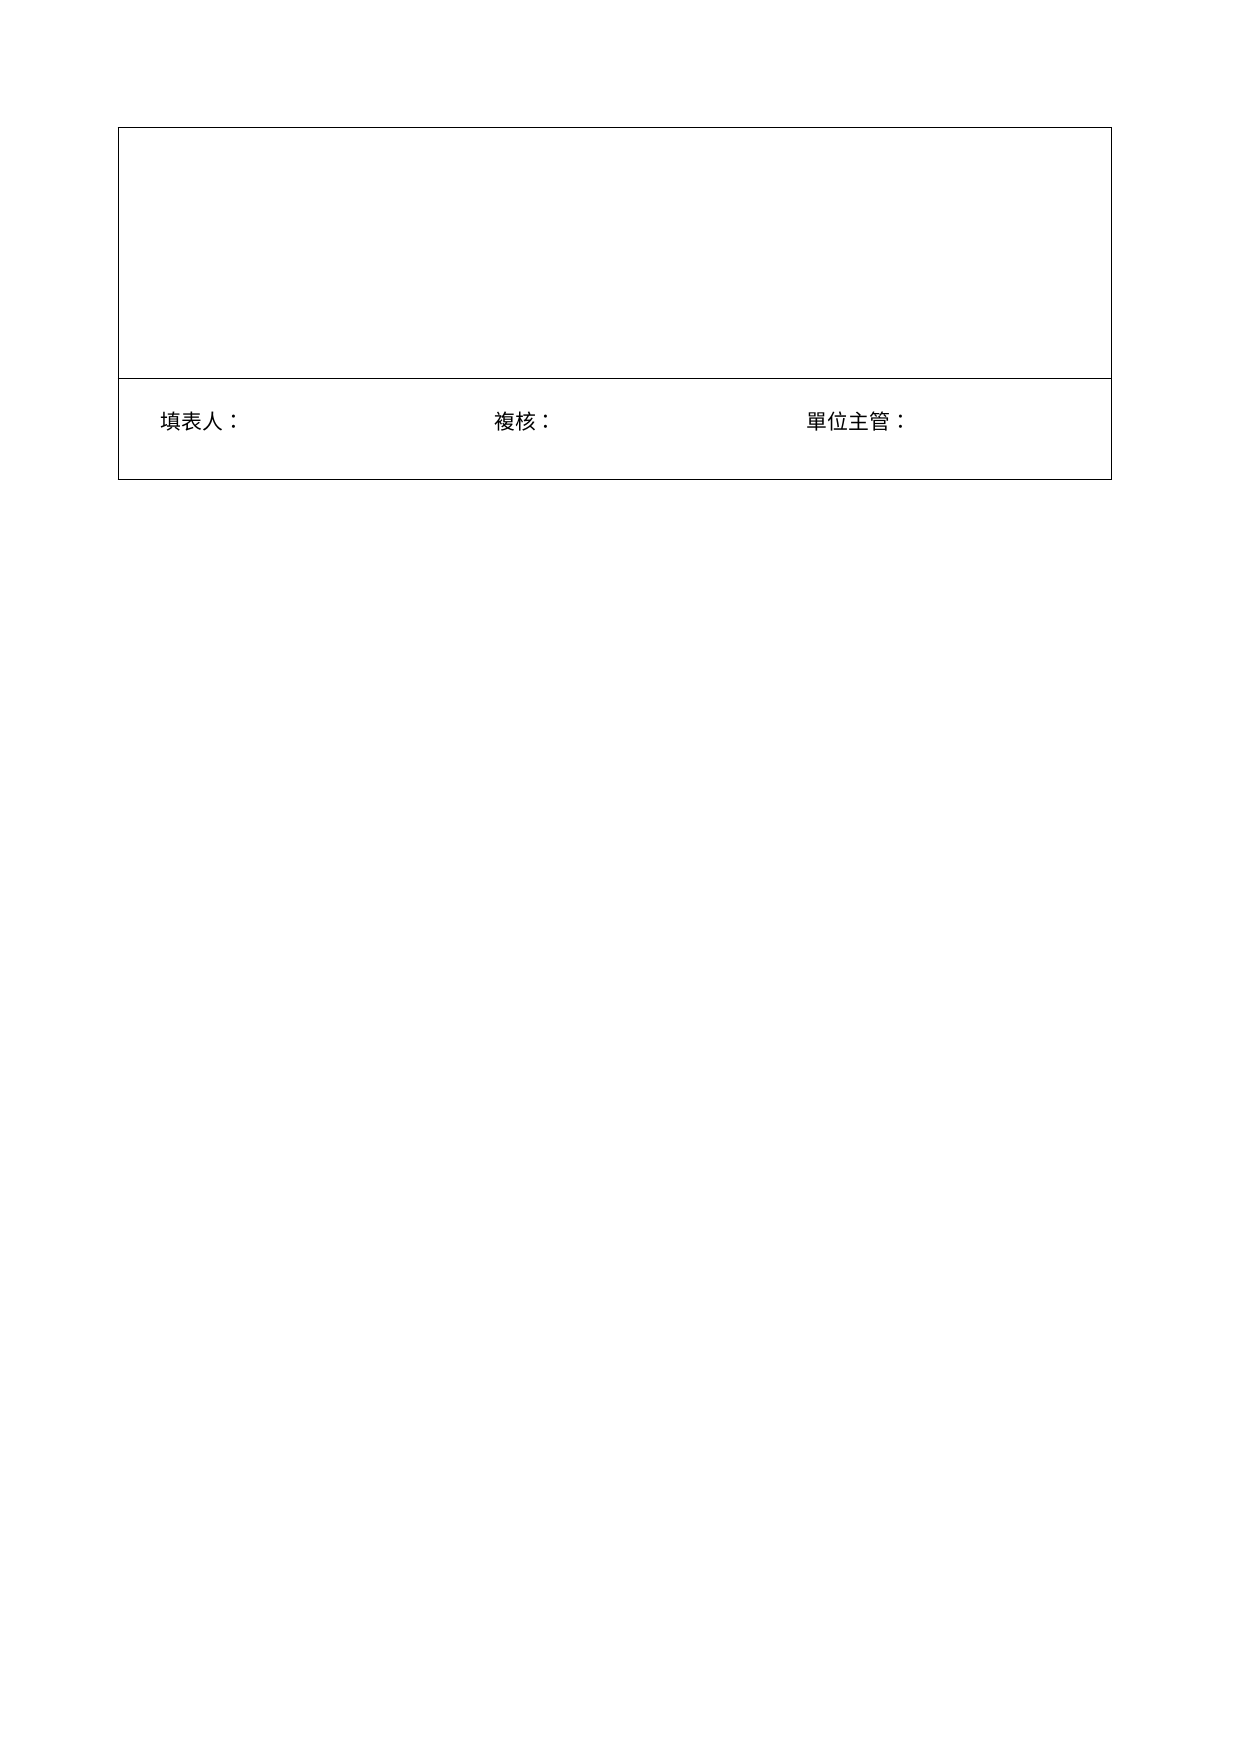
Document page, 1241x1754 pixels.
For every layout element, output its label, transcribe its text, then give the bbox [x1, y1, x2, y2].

table_cell 填表人： 複核： 單位主管： [119, 379, 1111, 479]
table_cell [119, 128, 1111, 378]
